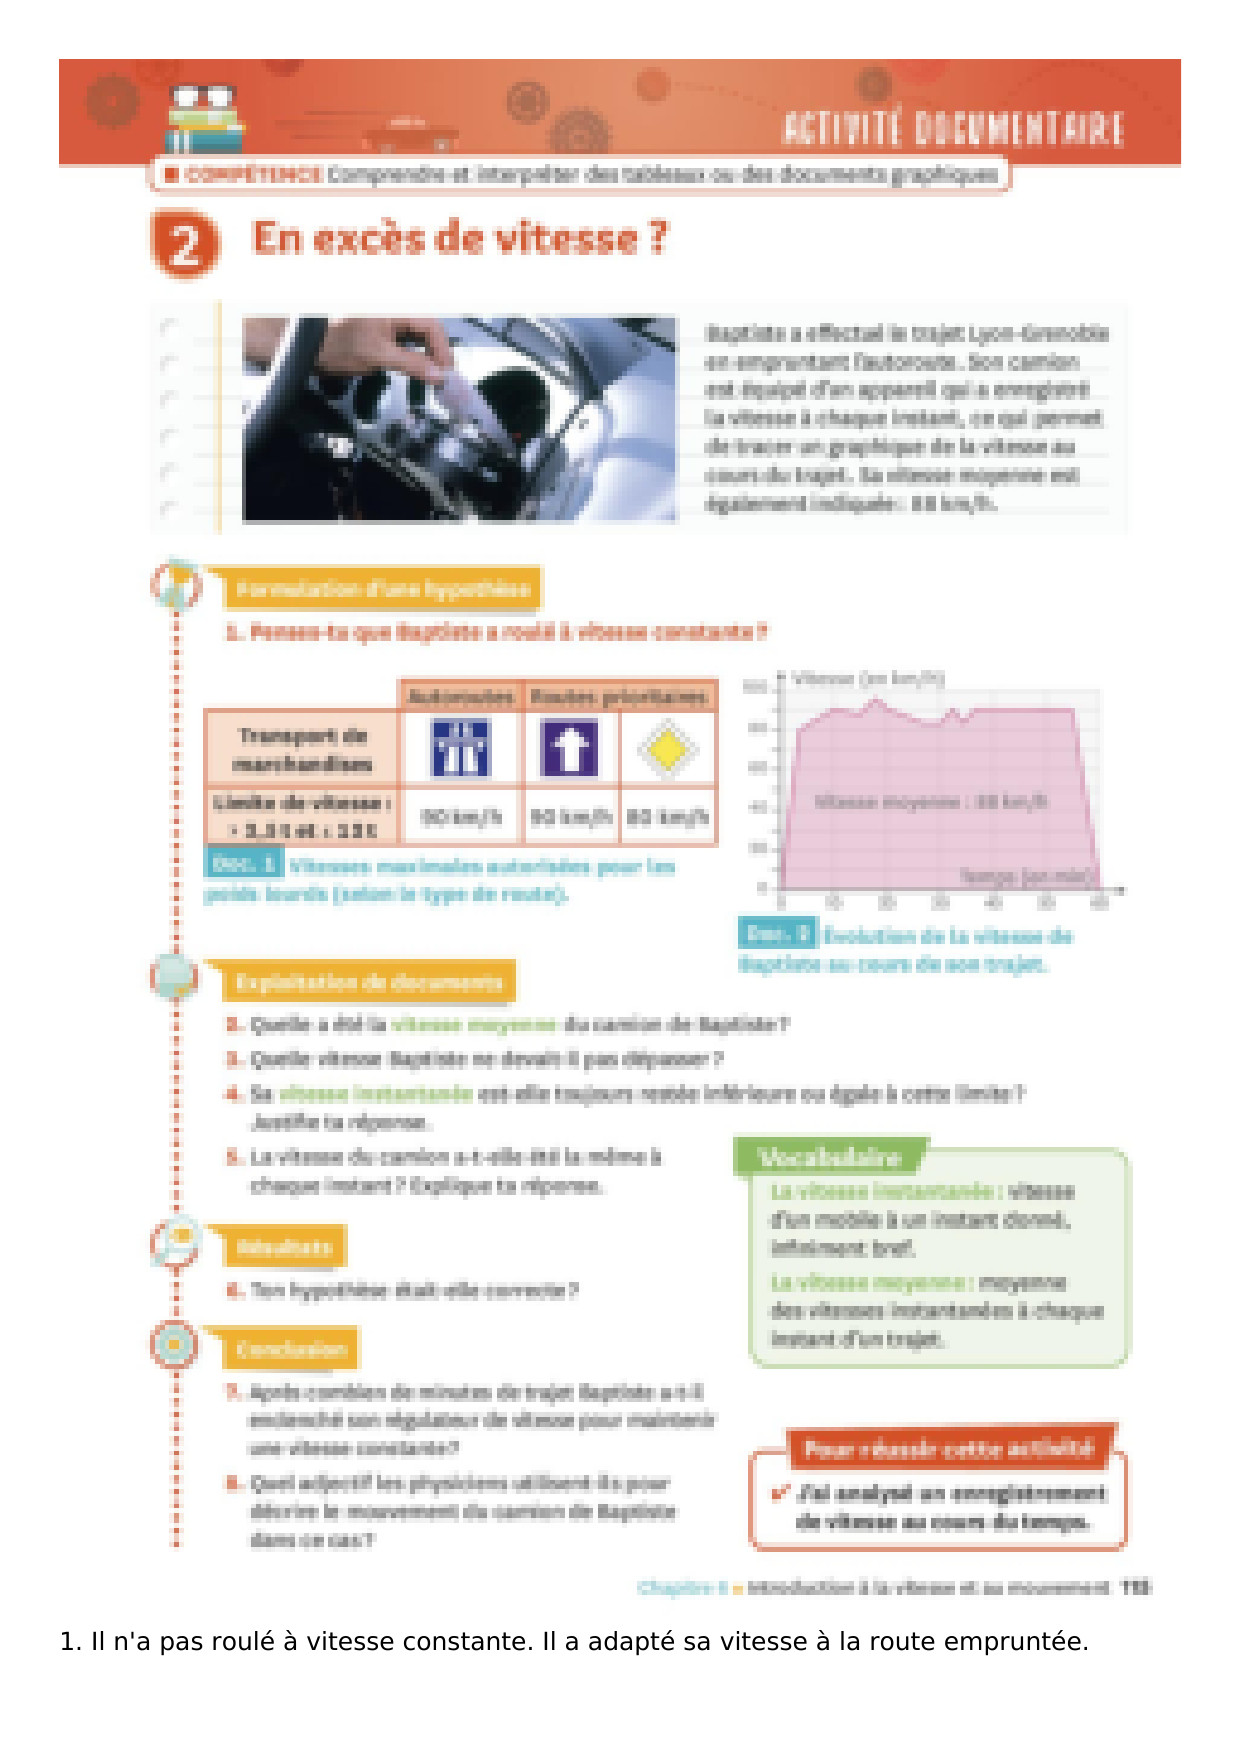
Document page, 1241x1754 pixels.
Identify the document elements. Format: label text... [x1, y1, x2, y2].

picture [59, 59, 1182, 1615]
text 1. Il n'a pas roulé à vitesse constante. Il a adapté sa vitesse à la route empruntée. [59, 1627, 1181, 1656]
